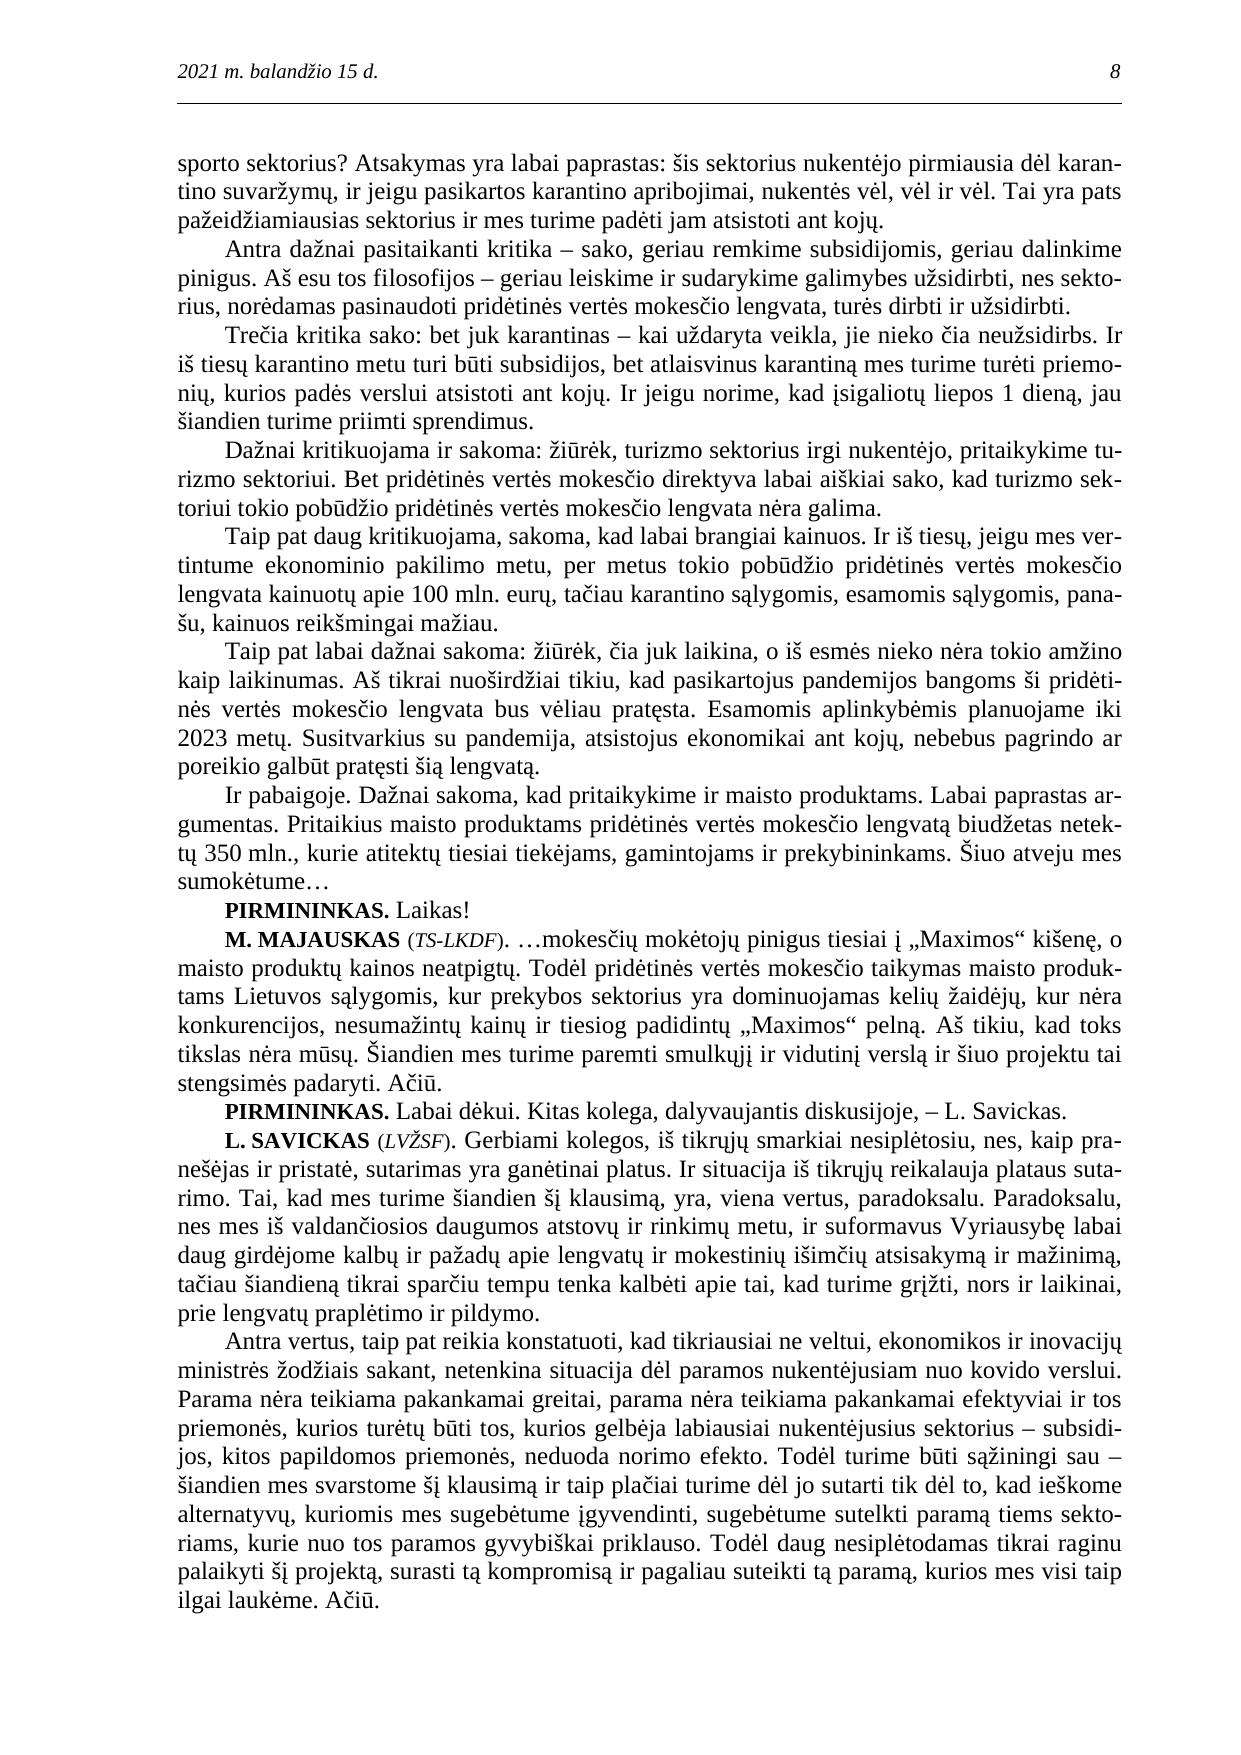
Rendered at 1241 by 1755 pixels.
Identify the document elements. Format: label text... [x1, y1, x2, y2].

text Daž­nai kri­ti­kuo­ja­ma ir sa­ko­ma: žiū­rėk, tu­riz­mo sek­to­rius ir­gi nu­ken­tė­jo, pri­tai­ky­ki­me tu­riz­mo sek­to­riui. Bet pri­dė­ti­nės ver­tės mo­kes­čio di­rek­ty­va la­bai aiš­kiai sa­ko, kad tu­riz­mo sek­to­riui to­kio po­bū­džio pri­dė­ti­nės ver­tės mo­kes­čio leng­va­ta nė­ra ga­li­ma. [177, 435, 1122, 521]
text Ir pa­bai­go­je. Daž­nai sa­ko­ma, kad pri­tai­ky­ki­me ir mais­to pro­duk­tams. La­bai pa­pras­tas ar­gu­men­tas. Pri­tai­kius mais­to pro­duk­tams pri­dė­ti­nės ver­tės mo­kes­čio leng­va­tą biu­dže­tas ne­tek­tų 350 mln., ku­rie ati­tek­tų tie­siai tie­kė­jams, ga­min­to­jams ir pre­ky­bi­nin­kams. Šiuo at­ve­ju mes su­mo­kė­tu­me… [177, 780, 1122, 895]
text PIRMININKAS. Lai­kas! [177, 895, 1122, 924]
text An­tra daž­nai pa­si­tai­kan­ti kri­ti­ka – sa­ko, ge­riau rem­ki­me sub­si­di­jo­mis, ge­riau da­lin­ki­me pi­ni­gus. Aš esu tos fi­lo­so­fi­jos – ge­riau leis­ki­me ir su­da­ry­ki­me ga­li­my­bes už­si­dirb­ti, nes sek­to­rius, no­rė­da­mas pa­si­nau­do­ti pri­dė­ti­nės ver­tės mo­kes­čio leng­va­ta, tu­rės dirb­ti ir už­si­dirb­ti. [177, 234, 1122, 320]
text Tre­čia kri­ti­ka sa­ko: bet juk ka­ran­ti­nas – kai už­da­ry­ta veik­la, jie nie­ko čia ne­už­si­dirbs. Ir iš tie­sų ka­ran­ti­no me­tu tu­ri bū­ti sub­si­di­jos, bet at­lais­vi­nus ka­ran­ti­ną mes tu­ri­me tu­rė­ti prie­mo­nių, ku­rios pa­dės ver­slui at­si­sto­ti ant ko­jų. Ir jei­gu no­ri­me, kad įsi­ga­lio­tų lie­pos 1 die­ną, jau šian­dien tu­ri­me pri­im­ti spren­di­mus. [177, 320, 1122, 435]
text Taip pat la­bai daž­nai sa­ko­ma: žiū­rėk, čia juk lai­ki­na, o iš es­mės nie­ko nė­ra to­kio am­ži­no kaip lai­ki­nu­mas. Aš tik­rai nuo­šir­džiai ti­kiu, kad pa­si­kar­to­jus pan­de­mi­jos ban­goms ši pri­dė­ti­nės ver­tės mo­kes­čio leng­va­ta bus vė­liau pra­tęs­ta. Esa­mo­mis ap­lin­ky­bė­mis pla­nuo­ja­me iki 2023 me­tų. Su­si­tvar­kius su pan­de­mi­ja, at­si­sto­jus eko­no­mi­kai ant ko­jų, ne­be­bus pa­grin­do ar po­rei­kio gal­būt pra­tęs­ti šią leng­va­tą. [177, 636, 1122, 780]
text M. MAJAUSKAS (TS-LKDF). …mo­kes­čių mo­kė­to­jų pi­ni­gus tie­siai į „Ma­xi­mos“ ki­še­nę, o mais­to pro­duk­tų kai­nos ne­at­pig­tų. To­dėl pri­dė­ti­nės ver­tės mo­kes­čio tai­ky­mas mais­to pro­duk­tams Lie­tu­vos są­ly­go­mis, kur pre­ky­bos sek­to­rius yra do­mi­nuo­ja­mas ke­lių žai­dė­jų, kur nė­ra kon­ku­ren­ci­jos, ne­su­ma­žin­tų kai­nų ir tie­siog pa­di­din­tų „Ma­xi­mos“ pel­ną. Aš ti­kiu, kad toks tiks­las nė­ra mū­sų. Šian­dien mes tu­ri­me pa­rem­ti smul­kų­jį ir vi­du­ti­nį ver­slą ir šiuo pro­jek­tu tai steng­si­mės pa­da­ry­ti. Ačiū. [177, 924, 1122, 1096]
text PIRMININKAS. La­bai dė­kui. Ki­tas ko­le­ga, da­ly­vau­jan­tis dis­ku­si­jo­je, – L. Sa­vic­kas. [177, 1096, 1122, 1125]
text Taip pat daug kri­ti­kuo­ja­ma, sa­ko­ma, kad la­bai bran­giai kai­nuos. Ir iš tie­sų, jei­gu mes ver­tin­tu­me eko­no­mi­nio pa­ki­li­mo me­tu, per me­tus to­kio po­bū­džio pri­dė­ti­nės ver­tės mo­kes­čio leng­va­ta kai­nuo­tų apie 100 mln. eu­rų, ta­čiau ka­ran­ti­no są­ly­go­mis, esa­mo­mis są­ly­go­mis, pa­na­šu, kai­nuos reikš­min­gai ma­žiau. [177, 521, 1122, 636]
text spor­to sek­to­rius? At­sa­ky­mas yra la­bai pa­pras­tas: šis sek­to­rius nu­ken­tė­jo pir­miau­sia dėl ka­ran­ti­no su­var­žy­mų, ir jei­gu pa­si­kar­tos ka­ran­ti­no ap­ri­bo­ji­mai, nu­ken­tės vėl, vėl ir vėl. Tai yra pats pa­žei­džia­miau­sias sek­to­rius ir mes tu­ri­me pa­dė­ti jam at­si­sto­ti ant ko­jų. [177, 148, 1122, 234]
text An­tra ver­tus, taip pat rei­kia kon­sta­tuo­ti, kad tik­riau­siai ne vel­tui, eko­no­mi­kos ir ino­va­ci­jų mi­nist­rės žo­džiais sa­kant, ne­ten­ki­na si­tu­a­ci­ja dėl pa­ra­mos nu­ken­tė­ju­siam nuo ko­vi­do ver­slui. Pa­ra­ma nė­ra tei­kia­ma pa­kan­ka­mai grei­tai, pa­ra­ma nė­ra tei­kia­ma pa­kan­ka­mai efek­ty­viai ir tos prie­mo­nės, ku­rios tu­rė­tų bū­ti tos, ku­rios gel­bė­ja la­biau­siai nu­ken­tė­ju­sius sek­to­rius – sub­si­di­jos, ki­tos pa­pil­do­mos prie­mo­nės, ne­duo­da no­ri­mo efek­to. To­dėl tu­ri­me bū­ti są­ži­nin­gi sau – šian­dien mes svars­to­me šį klau­si­mą ir taip pla­čiai tu­ri­me dėl jo su­tar­ti tik dėl to, kad ieš­ko­me al­ter­na­ty­vų, ku­rio­mis mes su­ge­bė­tu­me įgy­ven­din­ti, su­ge­bė­tu­me su­telk­ti pa­ra­mą tiems sek­to­riams, ku­rie nuo tos pa­ra­mos gy­vy­biš­kai pri­klau­so. To­dėl daug ne­si­plė­to­da­mas tik­rai ra­gi­nu pa­lai­ky­ti šį pro­jek­tą, su­ras­ti tą kom­pro­mi­są ir pa­ga­liau su­teik­ti tą pa­ra­mą, ku­rios mes vi­si taip il­gai lau­kė­me. Ačiū. [177, 1326, 1122, 1614]
text L. SAVICKAS (LVŽSF). Ger­bia­mi ko­le­gos, iš tik­rų­jų smar­kiai ne­si­plė­to­siu, nes, kaip pra­ne­šė­jas ir pri­sta­tė, su­ta­ri­mas yra ga­nė­ti­nai pla­tus. Ir si­tu­a­ci­ja iš tik­rų­jų rei­ka­lau­ja pla­taus su­ta­ri­mo. Tai, kad mes tu­ri­me šian­dien šį klau­si­mą, yra, vie­na ver­tus, pa­ra­dok­sa­lu. Pa­ra­dok­sa­lu, nes mes iš val­dan­čio­sios dau­gu­mos at­sto­vų ir rin­ki­mų me­tu, ir su­for­ma­vus Vy­riau­sy­bę la­bai daug gir­dė­jo­me kal­bų ir pa­ža­dų apie leng­va­tų ir mo­kes­ti­nių iš­im­čių at­si­sa­ky­mą ir ma­ži­ni­mą, ta­čiau šian­die­ną tik­rai spar­čiu tem­pu ten­ka kal­bė­ti apie tai, kad tu­ri­me grįž­ti, nors ir lai­ki­nai, prie leng­va­tų pra­plė­ti­mo ir pil­dy­mo. [177, 1125, 1122, 1326]
